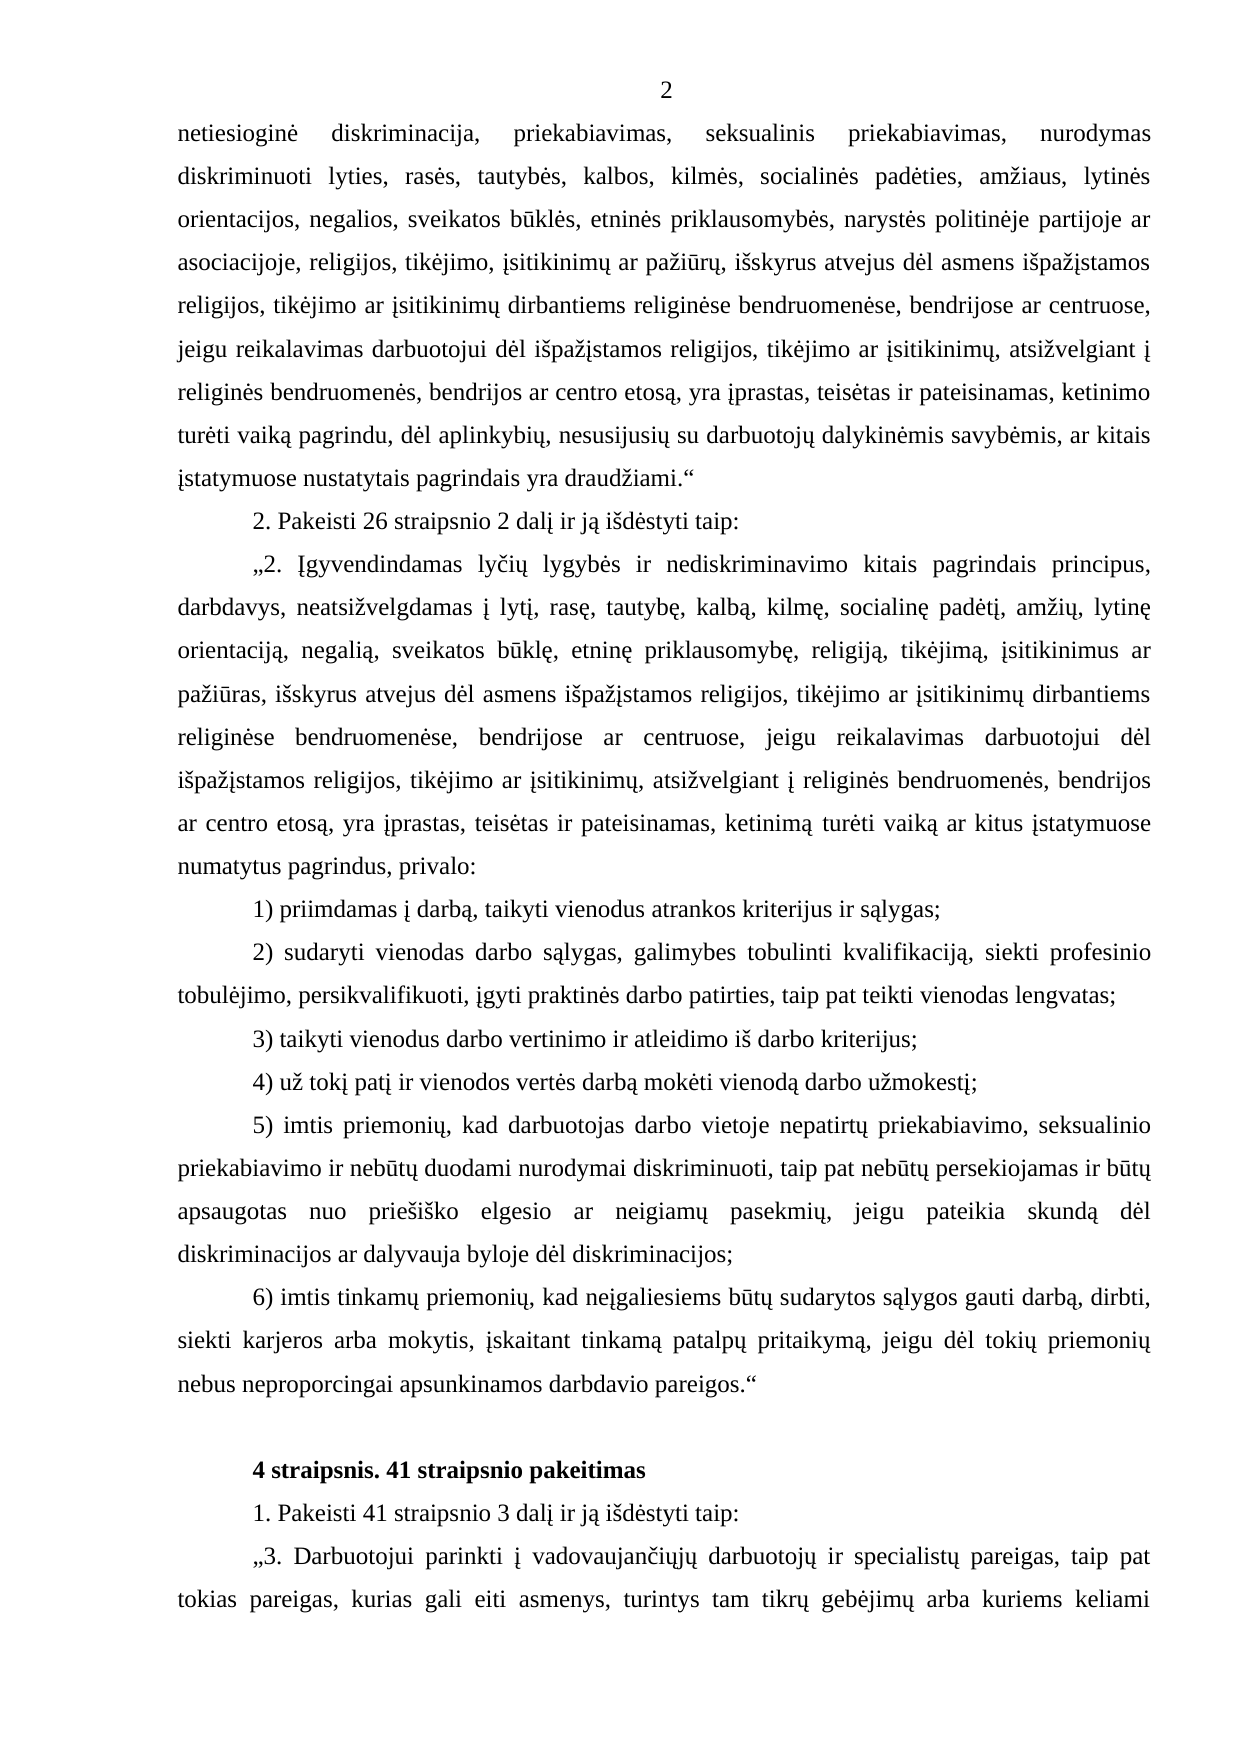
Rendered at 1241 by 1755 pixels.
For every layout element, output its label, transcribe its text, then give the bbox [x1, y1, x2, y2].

text 1) priimdamas į darbą, taikyti vienodus atrankos kriterijus ir sąlygas; [177, 894, 1152, 923]
text 4 straipsnis. 41 straipsnio pakeitimas [177, 1455, 1152, 1484]
text 2) sudaryti vienodas darbo sąlygas, galimybes tobulinti kvalifikaciją, siekti profesinio tobulėjimo, persikvalifikuoti, įgyti praktinės darbo patirties, taip pat teikti vienodas lengvatas; [177, 937, 1152, 1009]
text 5) imtis priemonių, kad darbuotojas darbo vietoje nepatirtų priekabiavimo, seksualinio priekabiavimo ir nebūtų duodami nurodymai diskriminuoti, taip pat nebūtų persekiojamas ir būtų apsaugotas nuo priešiško elgesio ar neigiamų pasekmių, jeigu pateikia skundą dėl diskriminacijos ar dalyvauja byloje dėl diskriminacijos; [177, 1110, 1152, 1268]
text 1. Pakeisti 41 straipsnio 3 dalį ir ją išdėstyti taip: [177, 1498, 1152, 1527]
text „3. Darbuotojui parinkti į vadovaujančiųjų darbuotojų ir specialistų pareigas, taip pat tokias pareigas, kurias gali eiti asmenys, turintys tam tikrų gebėjimų arba kuriems keliami [177, 1541, 1152, 1613]
text 4) už tokį patį ir vienodos vertės darbą mokėti vienodą darbo užmokestį; [177, 1067, 1152, 1096]
text 3) taikyti vienodus darbo vertinimo ir atleidimo iš darbo kriterijus; [177, 1024, 1152, 1052]
text „2. Įgyvendindamas lyčių lygybės ir nediskriminavimo kitais pagrindais principus, darbdavys, neatsižvelgdamas į lytį, rasę, tautybę, kalbą, kilmę, socialinę padėtį, amžių, lytinę orientaciją, negalią, sveikatos būklę, etninę priklausomybę, religiją, tikėjimą, įsitikinimus ar pažiūras, išskyrus atvejus dėl asmens išpažįstamos religijos, tikėjimo ar įsitikinimų dirbantiems religinėse bendruomenėse, bendrijose ar centruose, jeigu reikalavimas darbuotojui dėl išpažįstamos religijos, tikėjimo ar įsitikinimų, atsižvelgiant į religinės bendruomenės, bendrijos ar centro etosą, yra įprastas, teisėtas ir pateisinamas, ketinimą turėti vaiką ar kitus įstatymuose numatytus pagrindus, privalo: [177, 549, 1152, 880]
text 6) imtis tinkamų priemonių, kad neįgaliesiems būtų sudarytos sąlygos gauti darbą, dirbti, siekti karjeros arba mokytis, įskaitant tinkamą patalpų pritaikymą, jeigu dėl tokių priemonių nebus neproporcingai apsunkinamos darbdavio pareigos.“ [177, 1282, 1152, 1397]
text netiesioginė diskriminacija, priekabiavimas, seksualinis priekabiavimas, nurodymas diskriminuoti lyties, rasės, tautybės, kalbos, kilmės, socialinės padėties, amžiaus, lytinės orientacijos, negalios, sveikatos būklės, etninės priklausomybės, narystės politinėje partijoje ar asociacijoje, religijos, tikėjimo, įsitikinimų ar pažiūrų, išskyrus atvejus dėl asmens išpažįstamos religijos, tikėjimo ar įsitikinimų dirbantiems religinėse bendruomenėse, bendrijose ar centruose, jeigu reikalavimas darbuotojui dėl išpažįstamos religijos, tikėjimo ar įsitikinimų, atsižvelgiant į religinės bendruomenės, bendrijos ar centro etosą, yra įprastas, teisėtas ir pateisinamas, ketinimo turėti vaiką pagrindu, dėl aplinkybių, nesusijusių su darbuotojų dalykinėmis savybėmis, ar kitais įstatymuose nustatytais pagrindais yra draudžiami.“ [177, 118, 1152, 492]
text 2. Pakeisti 26 straipsnio 2 dalį ir ją išdėstyti taip: [177, 506, 1152, 535]
